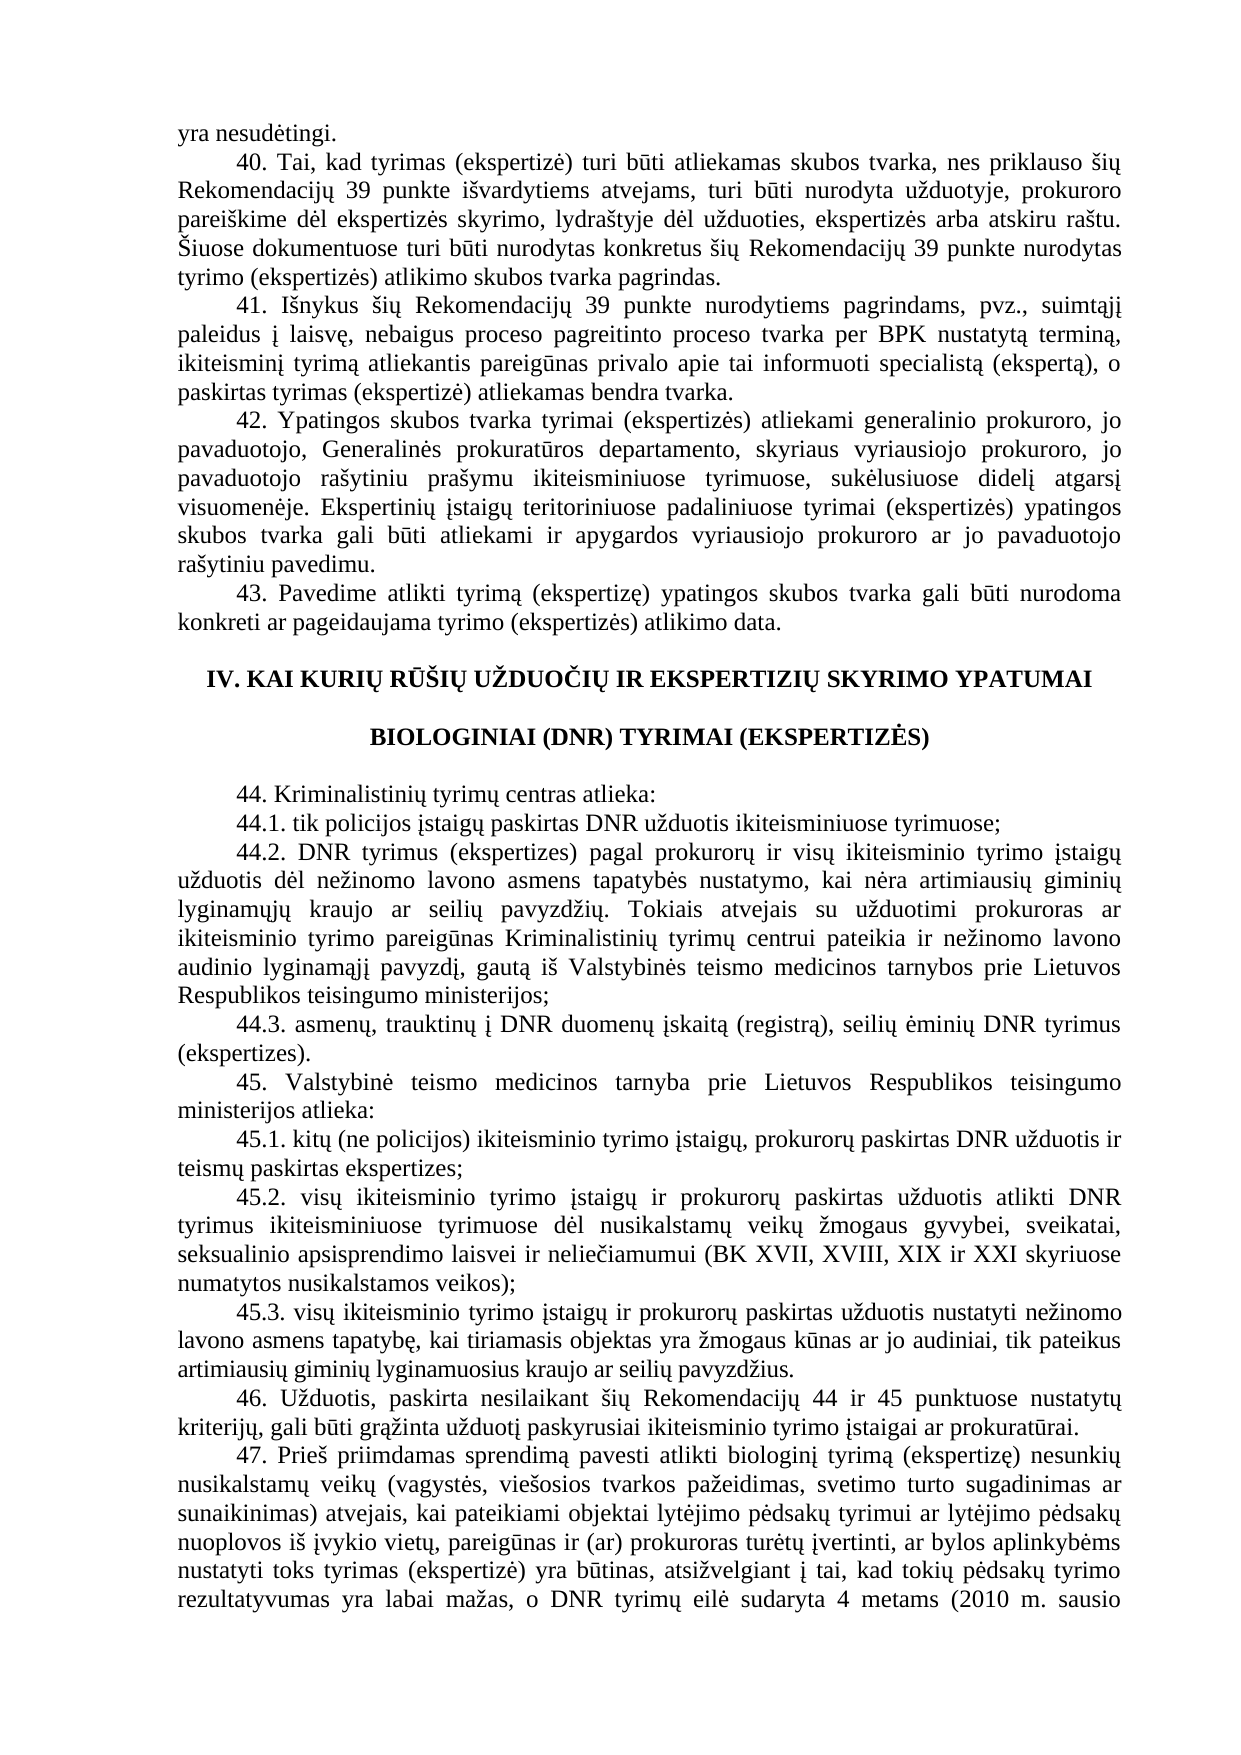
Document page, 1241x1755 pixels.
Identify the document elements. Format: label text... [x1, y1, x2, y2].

text 44.3. asmenų, trauktinų į DNR duomenų įskaitą (registrą), seilių ėminių DNR tyrimus (ekspertizes). [177, 1009, 1122, 1067]
text 45.2. visų ikiteisminio tyrimo įstaigų ir prokurorų paskirtas užduotis atlikti DNR tyrimus ikiteisminiuose tyrimuose dėl nusikalstamų veikų žmogaus gyvybei, sveikatai, seksualinio apsisprendimo laisvei ir neliečiamumui (BK XVII, XVIII, XIX ir XXI skyriuose numatytos nusikalstamos veikos); [177, 1182, 1122, 1297]
text 46. Užduotis, paskirta nesilaikant šių rekomendacijų 44 ir 45 punktuose nustatytų kriterijų, gali būti grąžinta užduotį paskyrusiai ikiteisminio tyrimo įstaigai ar prokuratūrai. [177, 1383, 1122, 1441]
text 47. Prieš priimdamas sprendimą pavesti atlikti biologinį tyrimą (ekspertizę) nesunkių nusikalstamų veikų (vagystės, viešosios tvarkos pažeidimas, svetimo turto sugadinimas ar sunaikinimas) atvejais, kai pateikiami objektai lytėjimo pėdsakų tyrimui ar lytėjimo pėdsakų nuoplovos iš įvykio vietų, pareigūnas ir (ar) prokuroras turėtų įvertinti, ar bylos aplinkybėms nustatyti toks tyrimas (ekspertizė) yra būtinas, atsižvelgiant į tai, kad tokių pėdsakų tyrimo rezultatyvumas yra labai mažas, o DNR tyrimų eilė sudaryta 4 metams (2010 m. sausio [177, 1441, 1122, 1613]
text BIOLOGINIAI (DNR) TYRIMAI (EKSPERTIZĖS) [177, 722, 1122, 751]
text 43. Pavedime atlikti tyrimą (ekspertizę) ypatingos skubos tvarka gali būti nurodoma konkreti ar pageidaujama tyrimo (ekspertizės) atlikimo data. [177, 578, 1122, 636]
text yra nesudėtingi. [177, 118, 1122, 147]
text 40. Tai, kad tyrimas (ekspertizė) turi būti atliekamas skubos tvarka, nes priklauso šių rekomendacijų 39 punkte išvardytiems atvejams, turi būti nurodyta užduotyje, prokuroro pareiškime dėl ekspertizės skyrimo, lydraštyje dėl užduoties, ekspertizės arba atskiru raštu. Šiuose dokumentuose turi būti nurodytas konkretus šių rekomendacijų 39 punkte nurodytas tyrimo (ekspertizės) atlikimo skubos tvarka pagrindas. [177, 147, 1122, 291]
text 44.1. tik policijos įstaigų paskirtas DNR užduotis ikiteisminiuose tyrimuose; [177, 808, 1122, 837]
text 45.1. kitų (ne policijos) ikiteisminio tyrimo įstaigų, prokurorų paskirtas DNR užduotis ir teismų paskirtas ekspertizes; [177, 1124, 1122, 1182]
text 41. Išnykus šių rekomendacijų 39 punkte nurodytiems pagrindams, pvz., suimtąjį paleidus į laisvę, nebaigus proceso pagreitinto proceso tvarka per BPK nustatytą terminą, ikiteisminį tyrimą atliekantis pareigūnas privalo apie tai informuoti specialistą (ekspertą), o paskirtas tyrimas (ekspertizė) atliekamas bendra tvarka. [177, 291, 1122, 406]
text IV. KAI KURIŲ RŪŠIŲ UŽDUOČIŲ IR EKSPERTIZIŲ SKYRIMO YPATUMAI [177, 664, 1122, 693]
text 42. Ypatingos skubos tvarka tyrimai (ekspertizės) atliekami generalinio prokuroro, jo pavaduotojo, Generalinės prokuratūros departamento, skyriaus vyriausiojo prokuroro, jo pavaduotojo rašytiniu prašymu ikiteisminiuose tyrimuose, sukėlusiuose didelį atgarsį visuomenėje. Ekspertinių įstaigų teritoriniuose padaliniuose tyrimai (ekspertizės) ypatingos skubos tvarka gali būti atliekami ir apygardos vyriausiojo prokuroro ar jo pavaduotojo rašytiniu pavedimu. [177, 406, 1122, 578]
text 45. Valstybinė teismo medicinos tarnyba prie Lietuvos Respublikos teisingumo ministerijos atlieka: [177, 1067, 1122, 1124]
text 44.2. DNR tyrimus (ekspertizes) pagal prokurorų ir visų ikiteisminio tyrimo įstaigų užduotis dėl nežinomo lavono asmens tapatybės nustatymo, kai nėra artimiausių giminių lyginamųjų kraujo ar seilių pavyzdžių. Tokiais atvejais su užduotimi prokuroras ar ikiteisminio tyrimo pareigūnas Kriminalistinių tyrimų centrui pateikia ir nežinomo lavono audinio lyginamąjį pavyzdį, gautą iš Valstybinės teismo medicinos tarnybos prie Lietuvos Respublikos teisingumo ministerijos; [177, 837, 1122, 1009]
text 44. Kriminalistinių tyrimų centras atlieka: [177, 779, 1122, 808]
text 45.3. visų ikiteisminio tyrimo įstaigų ir prokurorų paskirtas užduotis nustatyti nežinomo lavono asmens tapatybę, kai tiriamasis objektas yra žmogaus kūnas ar jo audiniai, tik pateikus artimiausių giminių lyginamuosius kraujo ar seilių pavyzdžius. [177, 1297, 1122, 1383]
